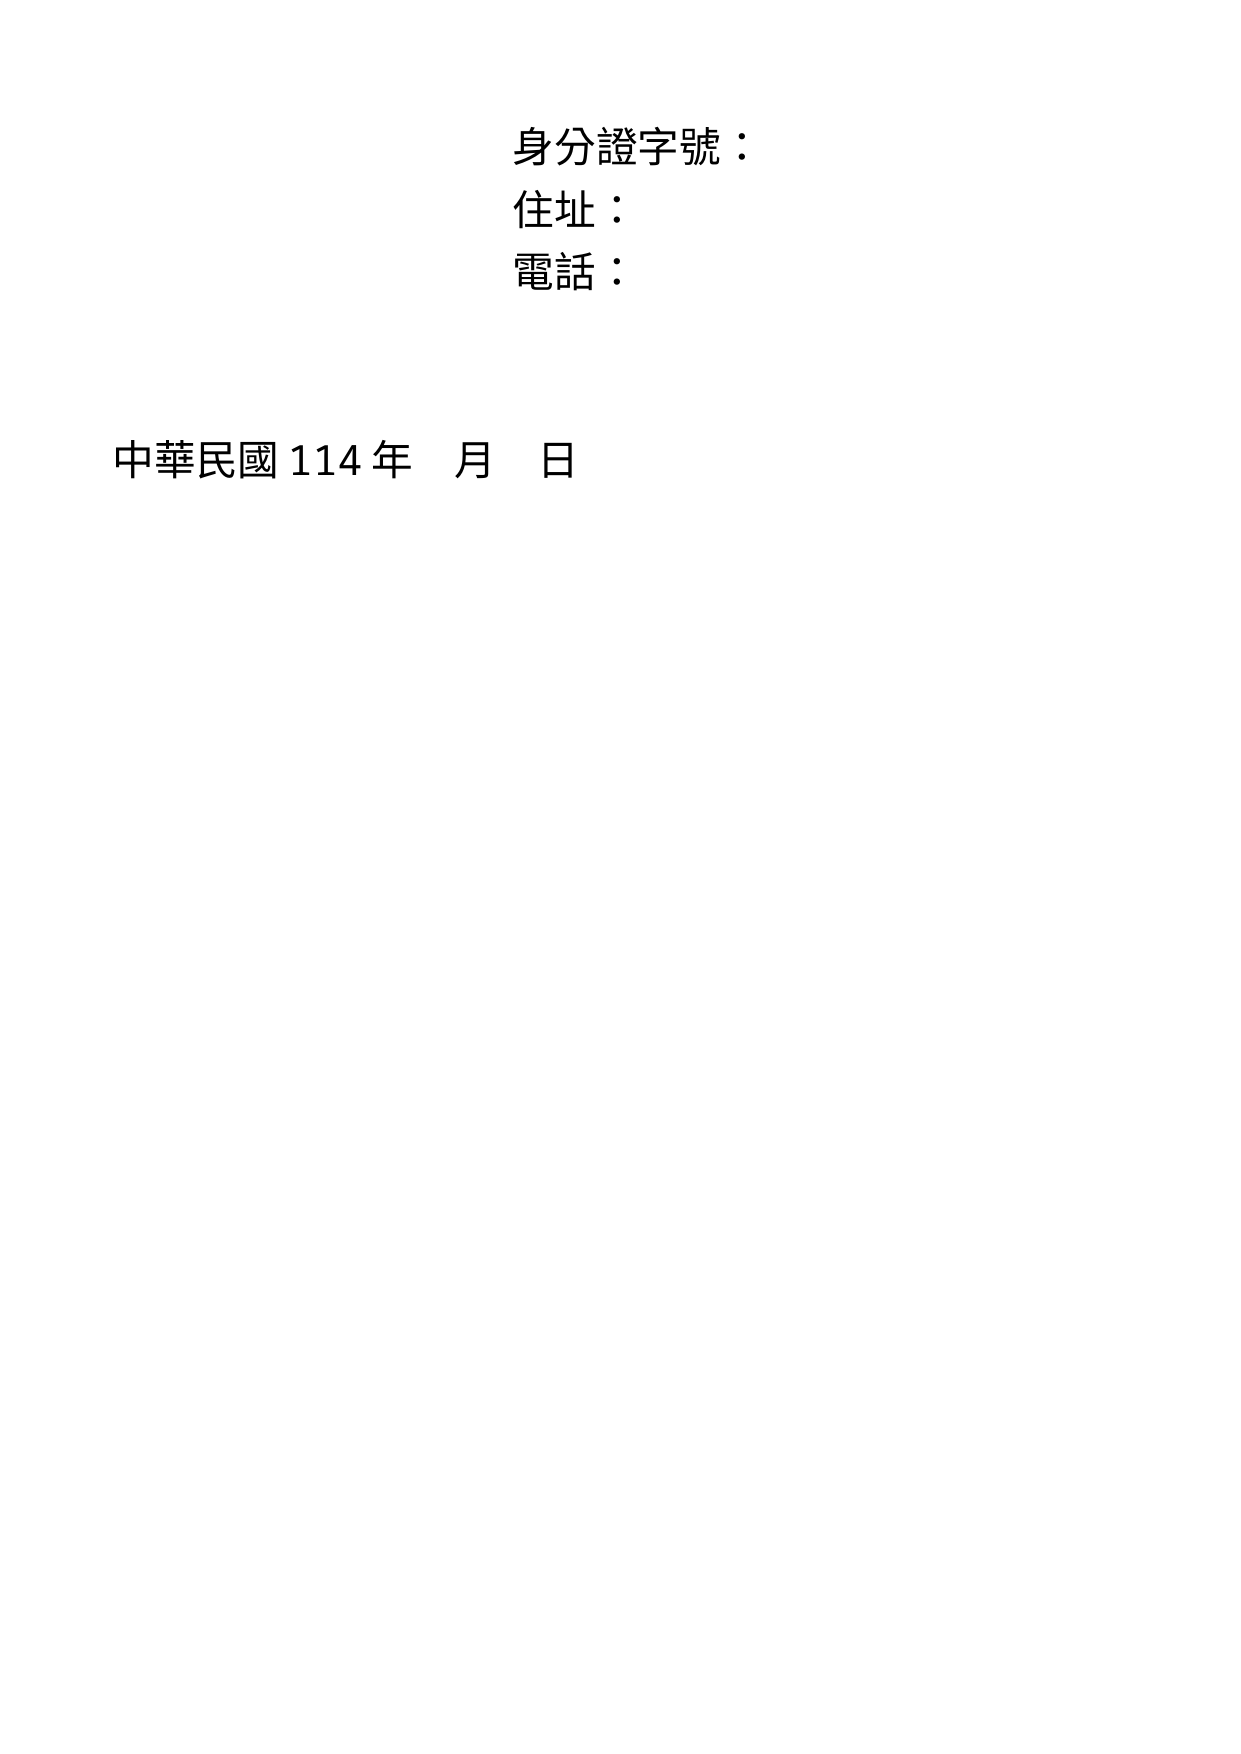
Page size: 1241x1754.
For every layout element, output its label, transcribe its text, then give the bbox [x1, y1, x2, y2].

text 身分證字號： [112, 103, 1125, 165]
text 中華民國114年 月 日 [112, 415, 1125, 478]
text 住址： [112, 165, 1125, 228]
text 電話： [112, 228, 1125, 290]
